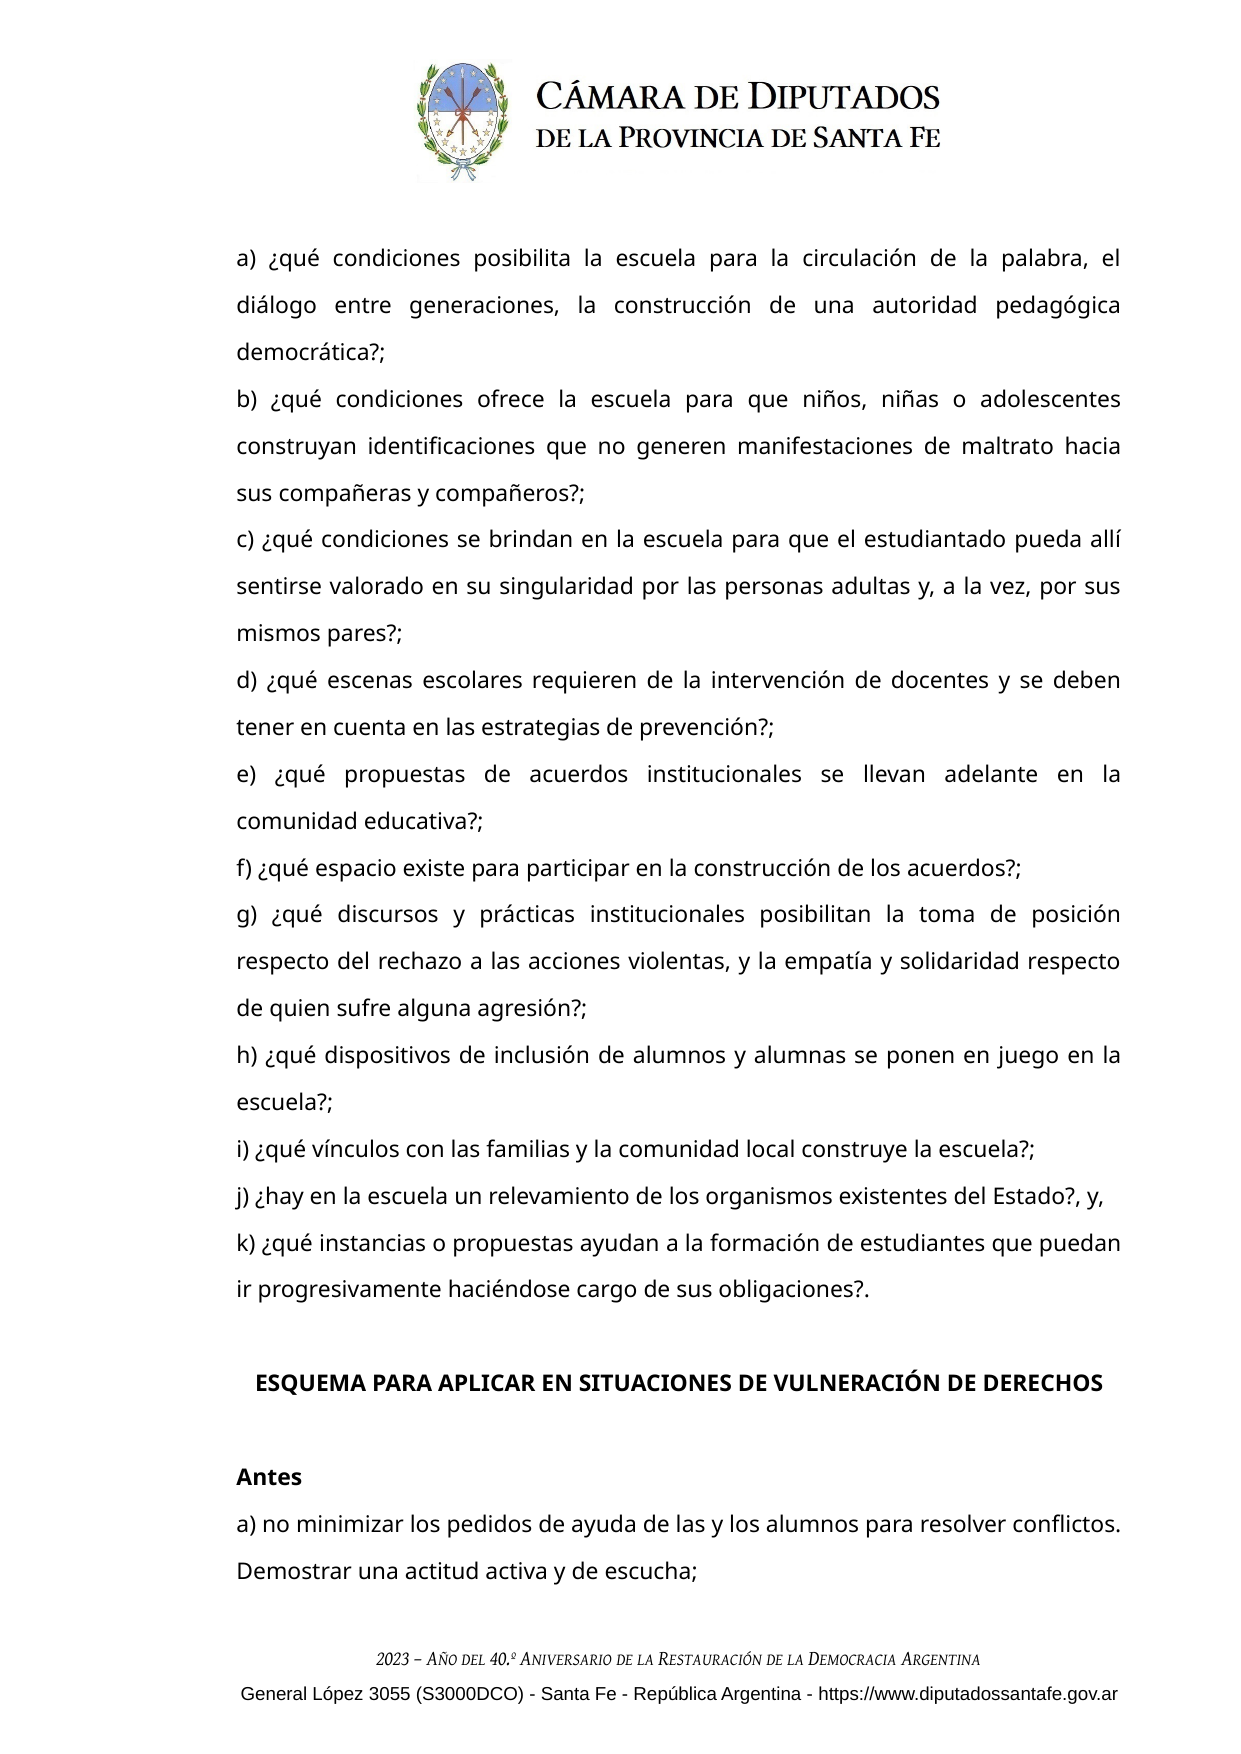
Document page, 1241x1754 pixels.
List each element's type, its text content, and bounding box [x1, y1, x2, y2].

text i) ¿qué vínculos con las familias y la comunidad local construye la escuela?; [236, 1133, 1122, 1164]
text g) ¿qué discursos y prácticas institucionales posibilitan la toma de posición respecto del rechazo a las acciones violentas, y la empatía y solidaridad respecto de quien sufre alguna agresión?; [236, 898, 1122, 1023]
text e) ¿qué propuestas de acuerdos institucionales se llevan adelante en la comunidad educativa?; [236, 758, 1122, 836]
text b) ¿qué condiciones ofrece la escuela para que niños, niñas o adolescentes construyan identificaciones que no generen manifestaciones de maltrato hacia sus compañeras y compañeros?; [236, 383, 1122, 508]
text ESQUEMA PARA APLICAR EN SITUACIONES DE VULNERACIÓN DE DERECHOS [236, 1367, 1122, 1398]
text j) ¿hay en la escuela un relevamiento de los organismos existentes del Estado?, y, [236, 1180, 1122, 1211]
text f) ¿qué espacio existe para participar en la construcción de los acuerdos?; [236, 852, 1122, 883]
text c) ¿qué condiciones se brindan en la escuela para que el estudiantado pueda allí sentirse valorado en su singularidad por las personas adultas y, a la vez, por sus mismos pares?; [236, 523, 1122, 648]
text k) ¿qué instancias o propuestas ayudan a la formación de estudiantes que puedan ir progresivamente haciéndose cargo de sus obligaciones?. [236, 1227, 1122, 1305]
picture [413, 59, 945, 183]
text d) ¿qué escenas escolares requieren de la intervención de docentes y se deben tener en cuenta en las estrategias de prevención?; [236, 664, 1122, 742]
text h) ¿qué dispositivos de inclusión de alumnos y alumnas se ponen en juego en la escuela?; [236, 1039, 1122, 1117]
text a) ¿qué condiciones posibilita la escuela para la circulación de la palabra, el diálogo entre generaciones, la construcción de una autoridad pedagógica democrática?; [236, 242, 1122, 367]
text a) no minimizar los pedidos de ayuda de las y los alumnos para resolver conflictos. Demostrar una actitud activa y de escucha; [236, 1508, 1122, 1586]
text Antes [236, 1461, 1122, 1492]
